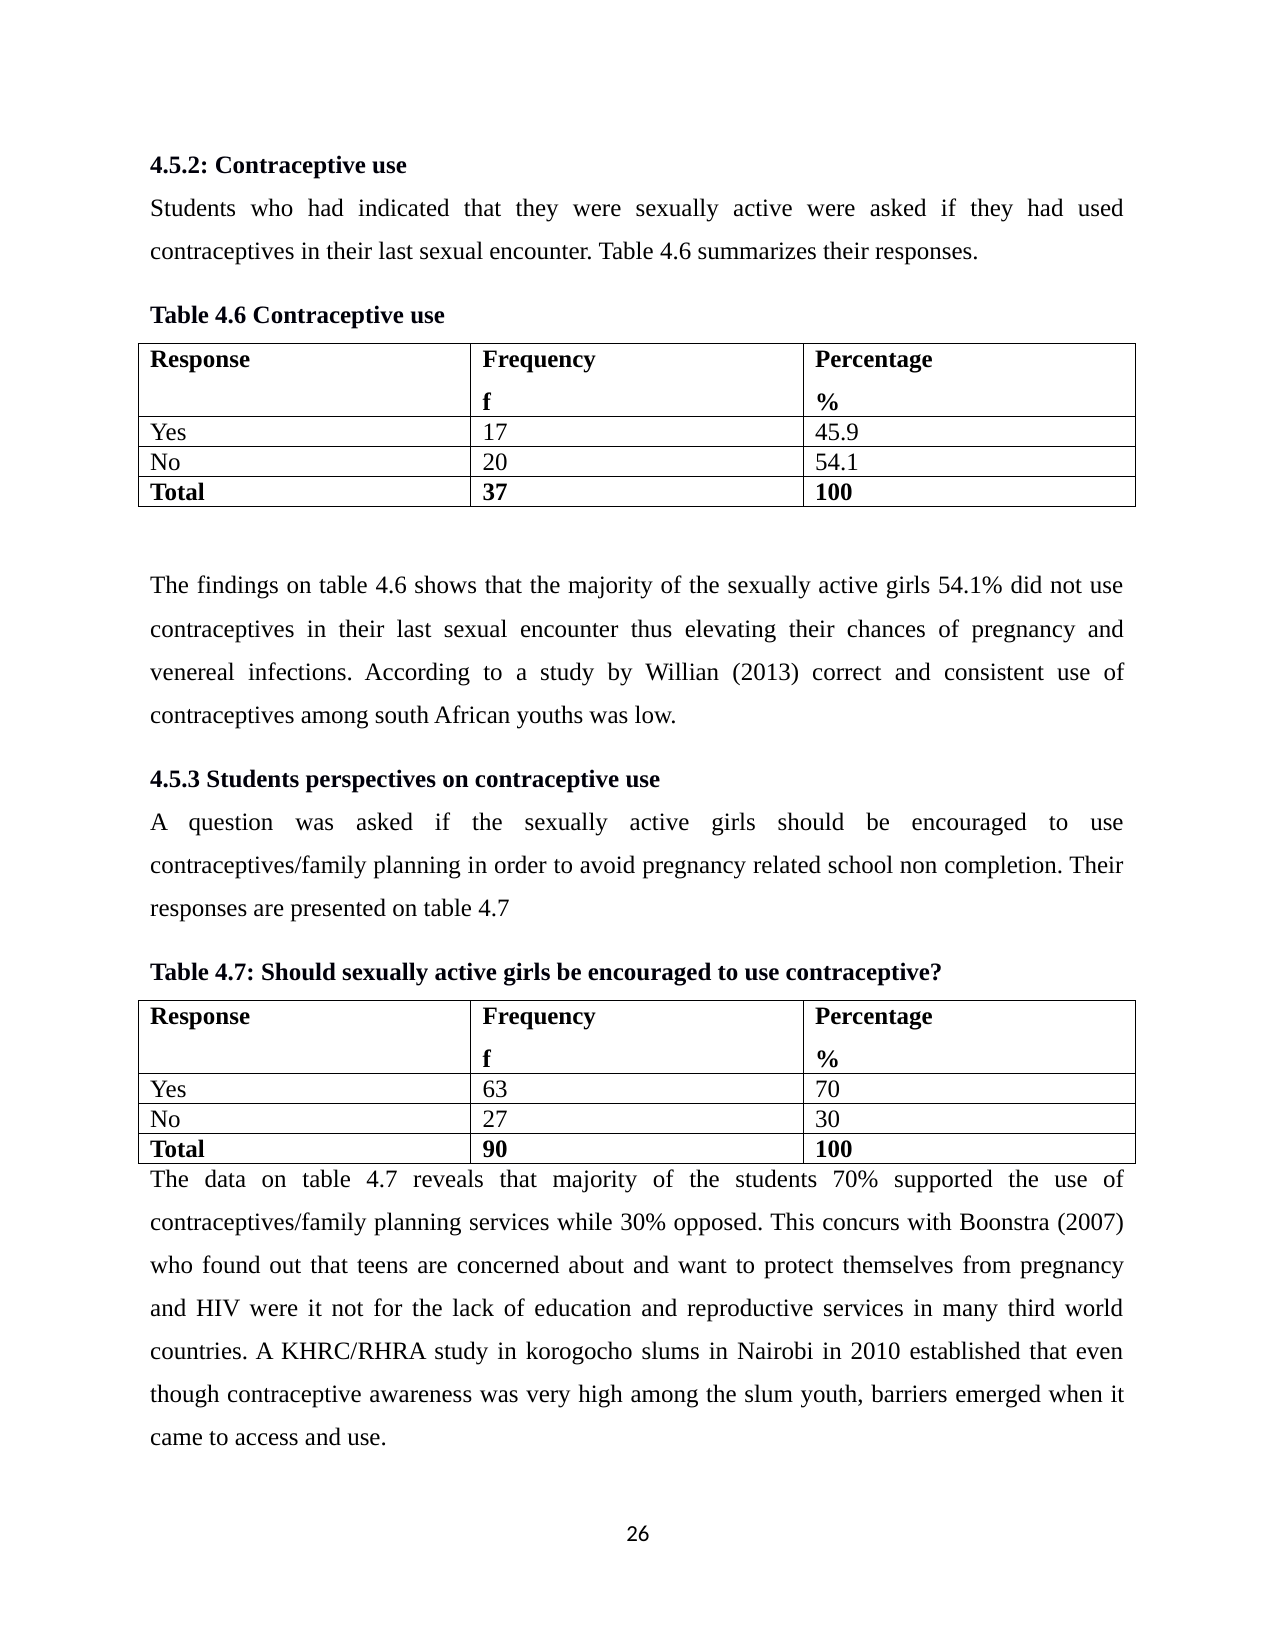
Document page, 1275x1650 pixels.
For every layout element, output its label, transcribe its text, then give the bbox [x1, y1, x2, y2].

text The findings on table 4.6 shows that the majority of the sexually active girls 54.1% did not use contraceptives in their last sexual encounter thus elevating their chances of pregnancy and venereal infections. According to a study by Willian (2013) correct and consistent use of contraceptives among south African youths was low. [150, 571, 1125, 729]
table_cell 63 [471, 1074, 803, 1103]
text Students who had indicated that they were sexually active were asked if they had used contraceptives in their last sexual encounter. Table 4.6 summarizes their responses. [150, 193, 1125, 265]
table_cell 37 [471, 477, 803, 506]
table_cell 100 [804, 1134, 1135, 1163]
text The data on table 4.7 reveals that majority of the students 70% supported the use of contraceptives/family planning services while 30% opposed. This concurs with Boonstra (2007) who found out that teens are concerned about and want to protect themselves from pregnancy and HIV were it not for the lack of education and reproductive services in many third world countries. A KHRC/RHRA study in korogocho slums in Nairobi in 2010 established that even though contraceptive awareness was very high among the slum youth, barriers emerged when it came to access and use. [150, 1164, 1125, 1451]
table_cell 90 [471, 1134, 803, 1163]
table_cell 20 [471, 447, 803, 476]
text A question was asked if the sexually active girls should be encouraged to use contraceptives/family planning in order to avoid pregnancy related school non completion. Their responses are presented on table 4.7 [150, 807, 1125, 922]
table_cell Yes [139, 1074, 470, 1103]
subtitle Table 4.7: Should sexually active girls be encouraged to use contraceptive? [150, 957, 1125, 986]
table_cell 17 [471, 417, 803, 446]
table_cell 45.9 [804, 417, 1135, 446]
table_header Percentage % [804, 344, 1135, 416]
table_cell 30 [804, 1104, 1135, 1133]
table_cell 27 [471, 1104, 803, 1133]
subtitle Table 4.6 Contraceptive use [150, 300, 1125, 329]
table_cell No [139, 447, 470, 476]
table_cell Total [139, 477, 470, 506]
table_header Frequency f [471, 1001, 803, 1073]
table_header Response [139, 1001, 470, 1073]
table_cell Total [139, 1134, 470, 1163]
table_header Frequency f [471, 344, 803, 416]
table_cell 100 [804, 477, 1135, 506]
table_cell 70 [804, 1074, 1135, 1103]
table_header Percentage % [804, 1001, 1135, 1073]
subtitle 4.5.3 Students perspectives on contraceptive use [150, 764, 1125, 793]
table_cell No [139, 1104, 470, 1133]
table_header Response [139, 344, 470, 416]
subtitle 4.5.2: Contraceptive use [150, 150, 1125, 179]
table_cell 54.1 [804, 447, 1135, 476]
table_cell Yes [139, 417, 470, 446]
